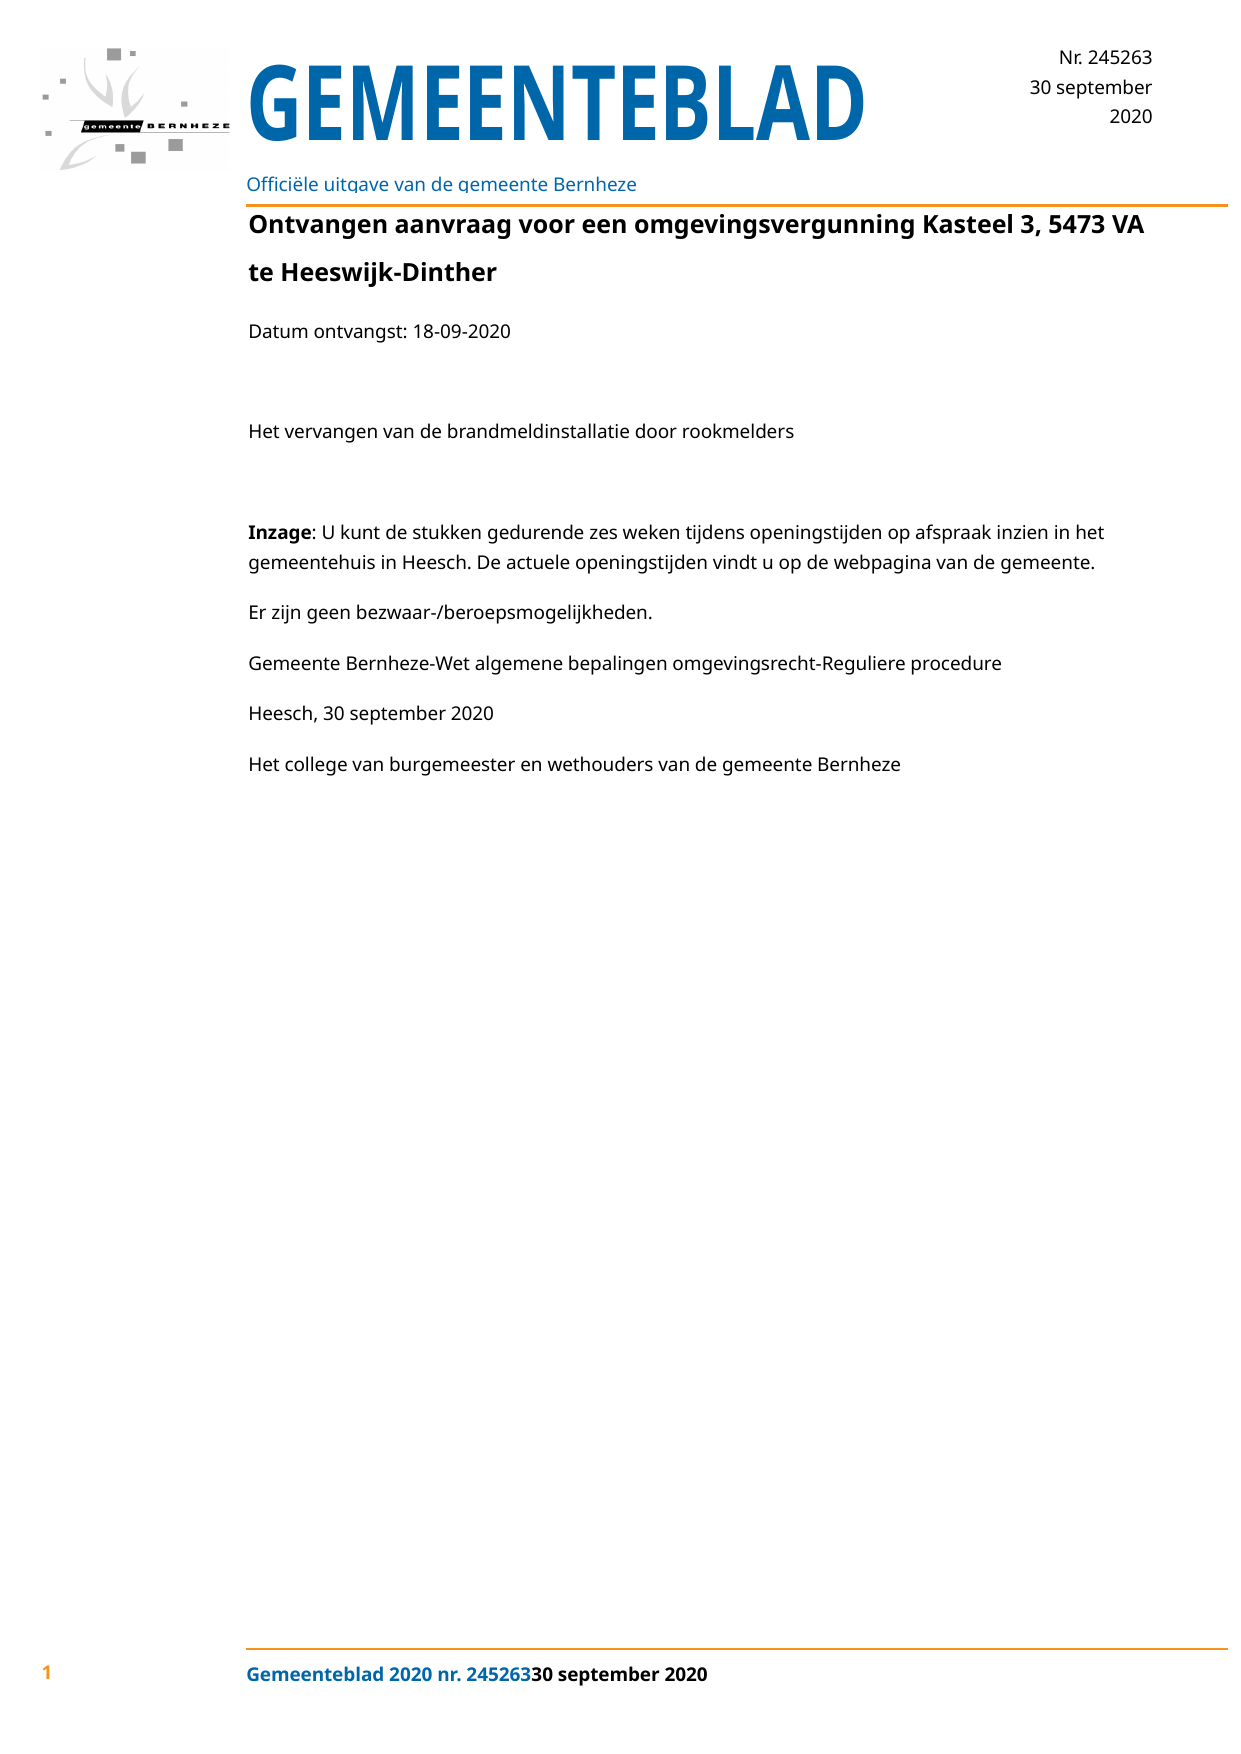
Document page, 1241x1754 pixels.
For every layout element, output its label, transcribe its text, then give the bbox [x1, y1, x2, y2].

text Er zijn geen bezwaar-/beroepsmogelijkheden. [248, 599, 1152, 625]
text Heesch, 30 september 2020 [248, 700, 1152, 726]
picture [41, 47, 231, 172]
text Het vervangen van de brandmeldinstallatie door rookmelders [248, 419, 1152, 444]
text Het college van burgemeester en wethouders van de gemeente Bernheze [248, 751, 1152, 777]
text Inzage: U kunt de stukken gedurende zes weken tijdens openingstijden op afspraak inzien in het gemeentehuis in Heesch. De actuele openingstijden vindt u op de webpagina van de gemeente. [248, 519, 1152, 575]
text Gemeente Bernheze-Wet algemene bepalingen omgevingsrecht-Reguliere procedure [248, 650, 1152, 676]
text Ontvangen aanvraag voor een omgevingsvergunning Kasteel 3, 5473 VA te Heeswijk-Dinther [248, 207, 1152, 288]
text Datum ontvangst: 18-09-2020 [248, 318, 1152, 344]
